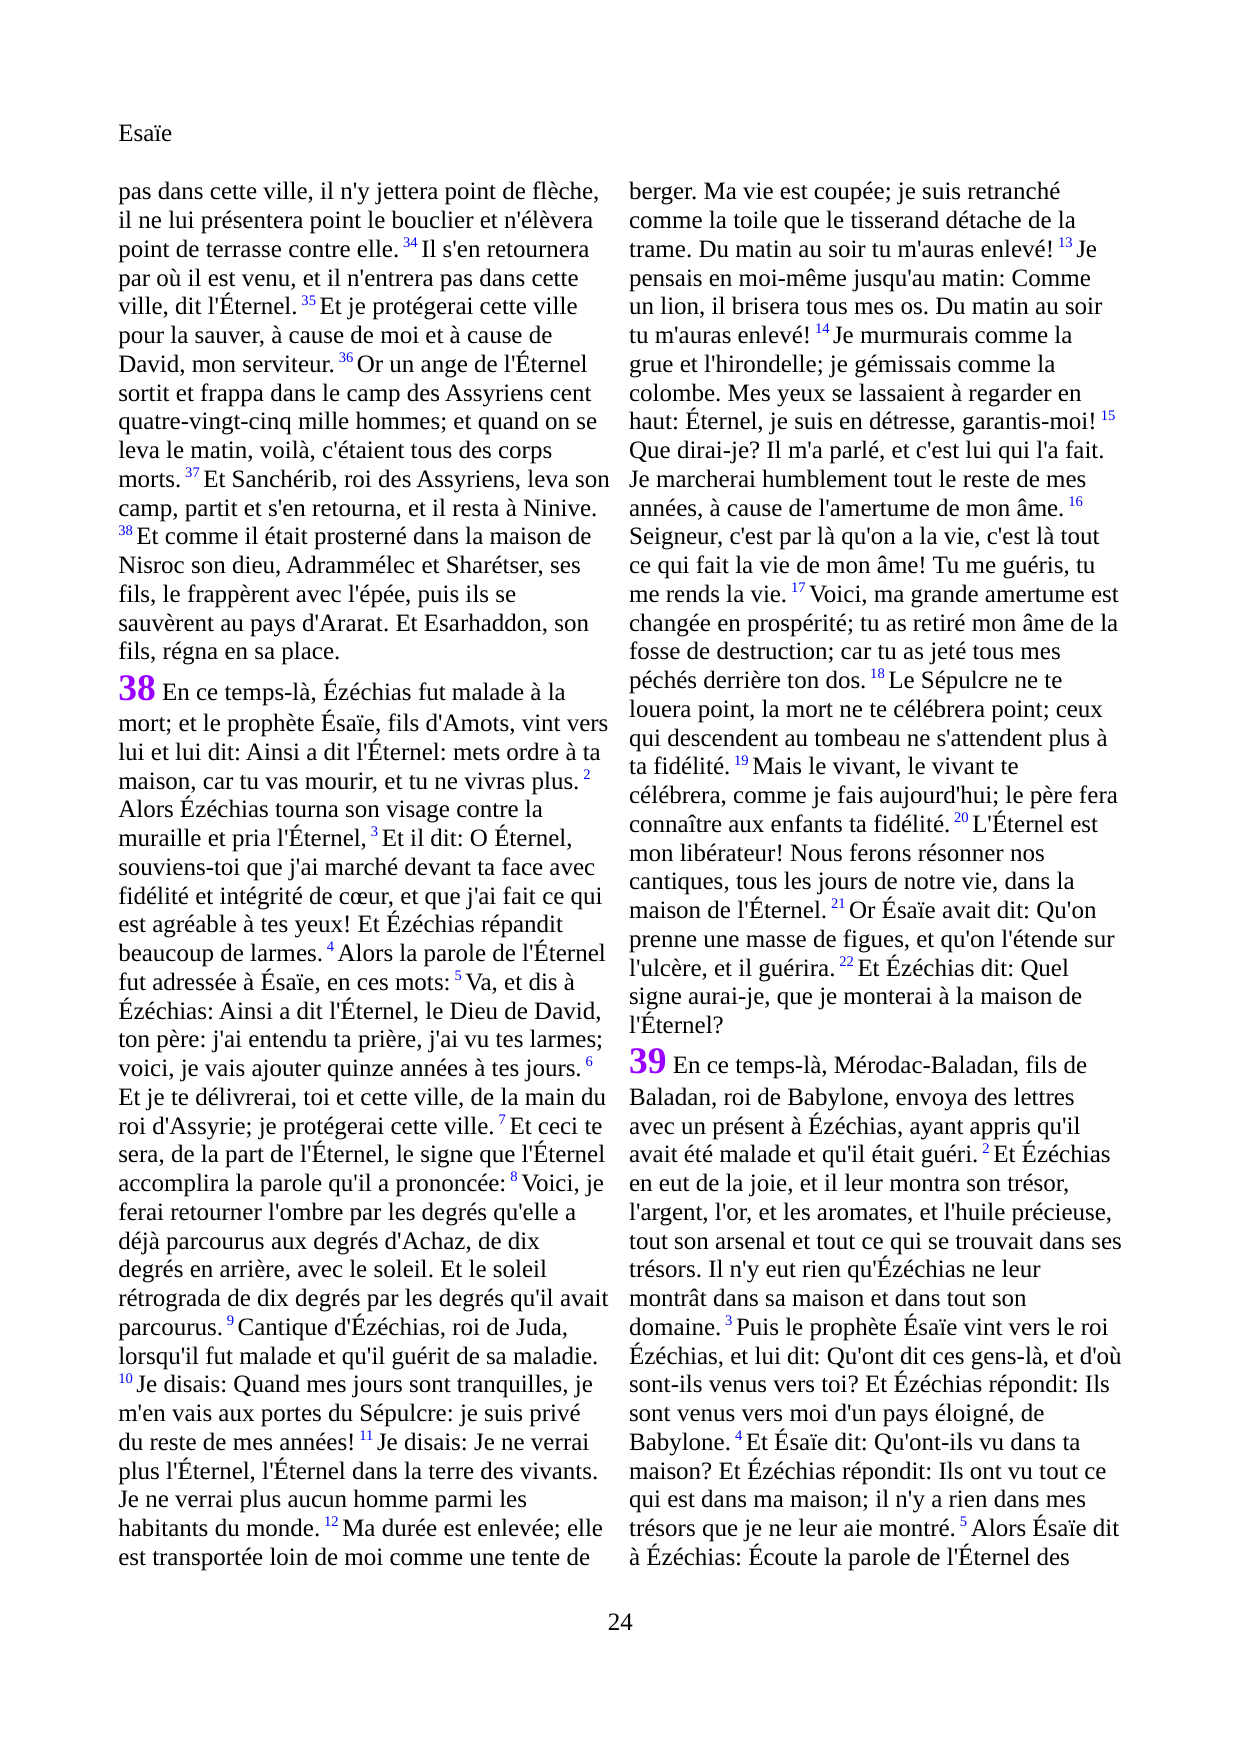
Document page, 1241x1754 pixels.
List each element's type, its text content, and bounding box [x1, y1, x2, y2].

text pas dans cette ville, il n'y jettera point de flèche, il ne lui présentera point le bouclier et n'élèvera point de terrasse contre elle. 34 Il s'en retournera par où il est venu, et il n'entrera pas dans cette ville, dit l'Éternel. 35 Et je protégerai cette ville pour la sauver, à cause de moi et à cause de David, mon serviteur. 36 Or un ange de l'Éternel sortit et frappa dans le camp des Assyriens cent quatre-vingt-cinq mille hommes; et quand on se leva le matin, voilà, c'étaient tous des corps morts. 37 Et Sanchérib, roi des Assyriens, leva son camp, partit et s'en retourna, et il resta à Ninive. 38 Et comme il était prosterné dans la maison de Nisroc son dieu, Adrammélec et Sharétser, ses fils, le frappèrent avec l'épée, puis ils se sauvèrent au pays d'Ararat. Et Esarhaddon, son fils, régna en sa place. [118, 176, 611, 665]
text berger. Ma vie est coupée; je suis retranché comme la toile que le tisserand détache de la trame. Du matin au soir tu m'auras enlevé! 13 Je pensais en moi-même jusqu'au matin: Comme un lion, il brisera tous mes os. Du matin au soir tu m'auras enlevé! 14 Je murmurais comme la grue et l'hirondelle; je gémissais comme la colombe. Mes yeux se lassaient à regarder en haut: Éternel, je suis en détresse, garantis-moi! 15 Que dirai-je? Il m'a parlé, et c'est lui qui l'a fait. Je marcherai humblement tout le reste de mes années, à cause de l'amertume de mon âme. 16 Seigneur, c'est par là qu'on a la vie, c'est là tout ce qui fait la vie de mon âme! Tu me guéris, tu me rends la vie. 17 Voici, ma grande amertume est changée en prospérité; tu as retiré mon âme de la fosse de destruction; car tu as jeté tous mes péchés derrière ton dos. 18 Le Sépulcre ne te louera point, la mort ne te célébrera point; ceux qui descendent au tombeau ne s'attendent plus à ta fidélité. 19 Mais le vivant, le vivant te célébrera, comme je fais aujourd'hui; le père fera connaître aux enfants ta fidélité. 20 L'Éternel est mon libérateur! Nous ferons résonner nos cantiques, tous les jours de notre vie, dans la maison de l'Éternel. 21 Or Ésaïe avait dit: Qu'on prenne une masse de figues, et qu'on l'étende sur l'ulcère, et il guérira. 22 Et Ézéchias dit: Quel signe aurai-je, que je monterai à la maison de l'Éternel? [629, 176, 1122, 1039]
text 38 En ce temps-là, Ézéchias fut malade à la mort; et le prophète Ésaïe, fils d'Amots, vint vers lui et lui dit: Ainsi a dit l'Éternel: mets ordre à ta maison, car tu vas mourir, et tu ne vivras plus. 2 Alors Ézéchias tourna son visage contre la muraille et pria l'Éternel, 3 Et il dit: O Éternel, souviens-toi que j'ai marché devant ta face avec fidélité et intégrité de cœur, et que j'ai fait ce qui est agréable à tes yeux! Et Ézéchias répandit beaucoup de larmes. 4 Alors la parole de l'Éternel fut adressée à Ésaïe, en ces mots: 5 Va, et dis à Ézéchias: Ainsi a dit l'Éternel, le Dieu de David, ton père: j'ai entendu ta prière, j'ai vu tes larmes; voici, je vais ajouter quinze années à tes jours. 6 Et je te délivrerai, toi et cette ville, de la main du roi d'Assyrie; je protégerai cette ville. 7 Et ceci te sera, de la part de l'Éternel, le signe que l'Éternel accomplira la parole qu'il a prononcée: 8 Voici, je ferai retourner l'ombre par les degrés qu'elle a déjà parcourus aux degrés d'Achaz, de dix degrés en arrière, avec le soleil. Et le soleil rétrograda de dix degrés par les degrés qu'il avait parcourus. 9 Cantique d'Ézéchias, roi de Juda, lorsqu'il fut malade et qu'il guérit de sa maladie. 10 Je disais: Quand mes jours sont tranquilles, je m'en vais aux portes du Sépulcre: je suis privé du reste de mes années! 11 Je disais: Je ne verrai plus l'Éternel, l'Éternel dans la terre des vivants. Je ne verrai plus aucun homme parmi les habitants du monde. 12 Ma durée est enlevée; elle est transportée loin de moi comme une tente de [118, 665, 611, 1571]
text 39 En ce temps-là, Mérodac-Baladan, fils de Baladan, roi de Babylone, envoya des lettres avec un présent à Ézéchias, ayant appris qu'il avait été malade et qu'il était guéri. 2 Et Ézéchias en eut de la joie, et il leur montra son trésor, l'argent, l'or, et les aromates, et l'huile précieuse, tout son arsenal et tout ce qui se trouvait dans ses trésors. Il n'y eut rien qu'Ézéchias ne leur montrât dans sa maison et dans tout son domaine. 3 Puis le prophète Ésaïe vint vers le roi Ézéchias, et lui dit: Qu'ont dit ces gens-là, et d'où sont-ils venus vers toi? Et Ézéchias répondit: Ils sont venus vers moi d'un pays éloigné, de Babylone. 4 Et Ésaïe dit: Qu'ont-ils vu dans ta maison? Et Ézéchias répondit: Ils ont vu tout ce qui est dans ma maison; il n'y a rien dans mes trésors que je ne leur aie montré. 5 Alors Ésaïe dit à Ézéchias: Écoute la parole de l'Éternel des [629, 1039, 1122, 1571]
